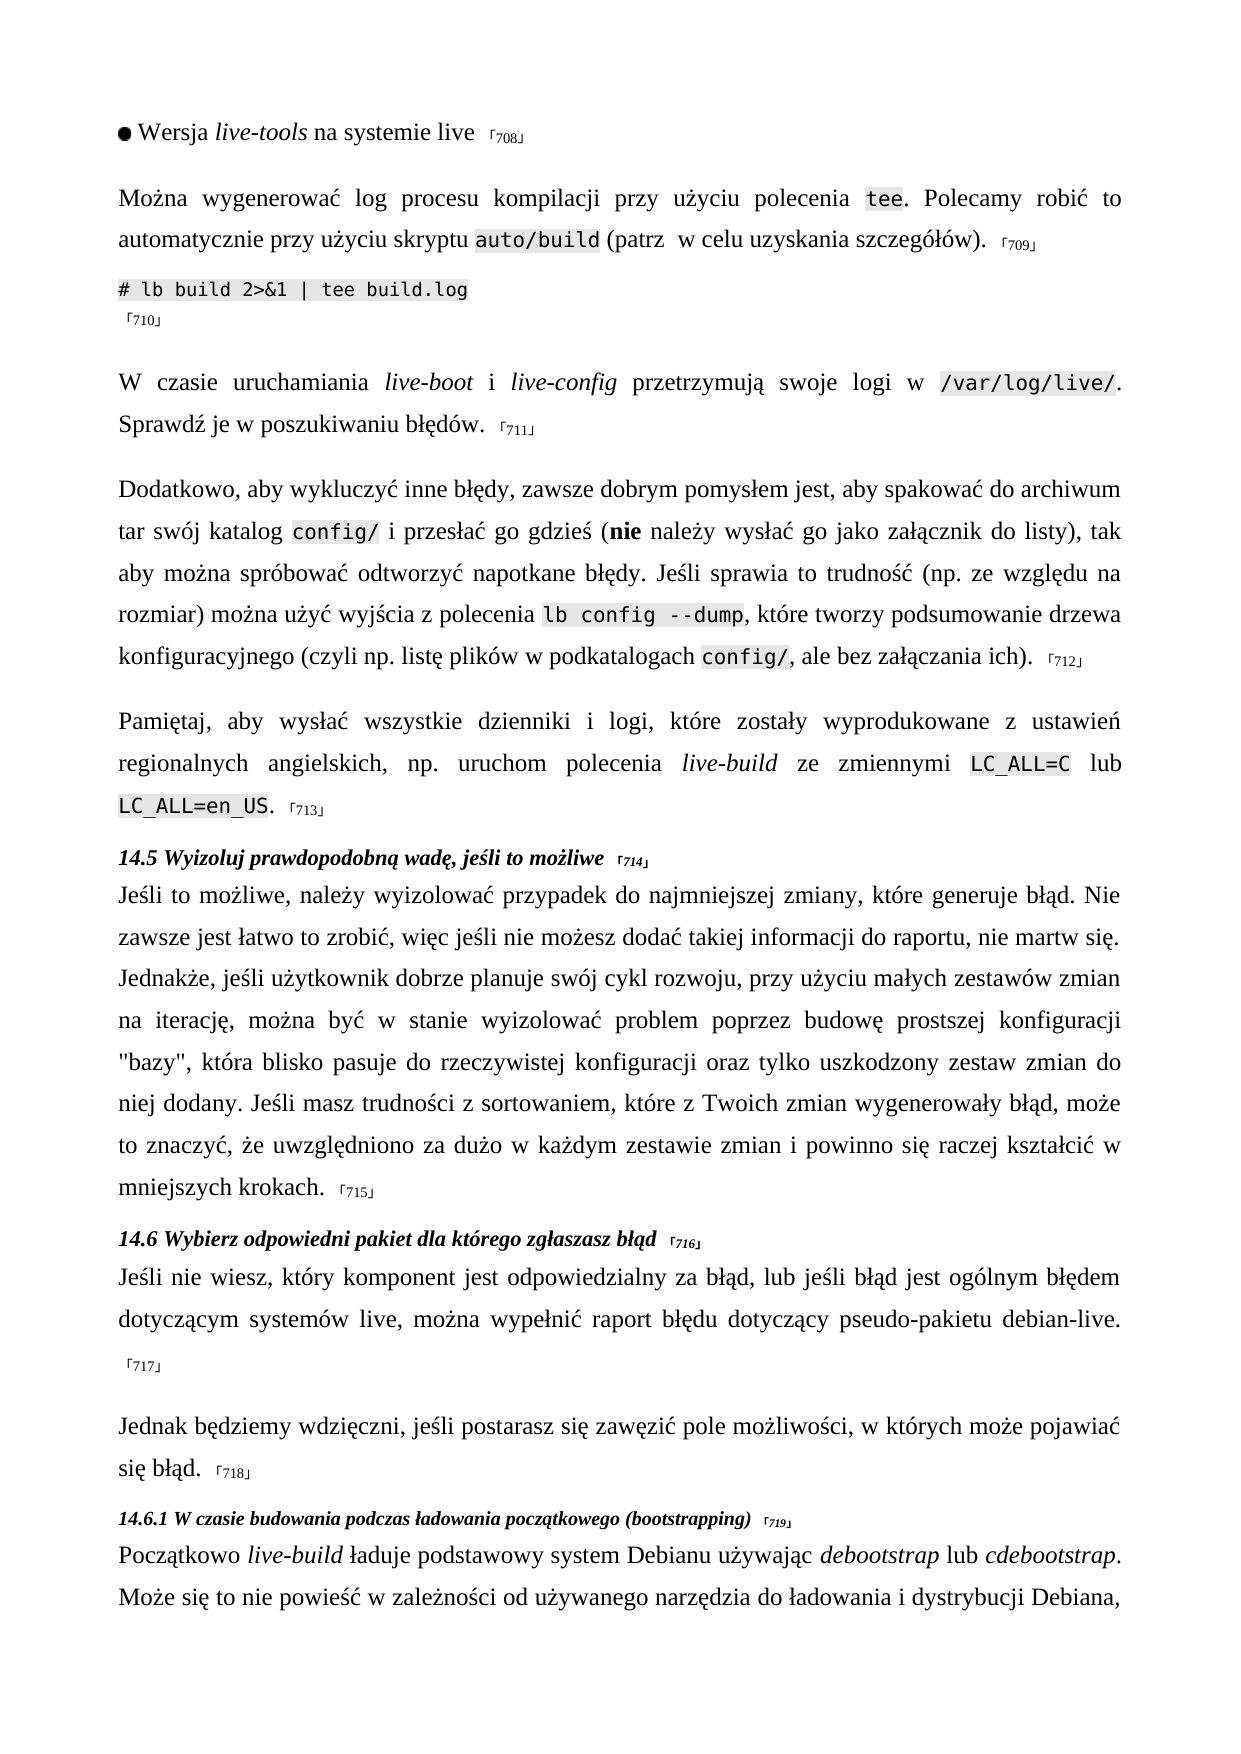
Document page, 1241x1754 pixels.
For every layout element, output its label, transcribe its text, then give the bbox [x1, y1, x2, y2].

text Jeśli nie wiesz, który komponent jest odpowiedzialny za błąd, lub jeśli błąd jest ogólnym błędem dotyczącym systemów live, można wypełnić raport błędu dotyczący pseudo-pakietu debian-live. 「717」 [118, 1263, 1122, 1374]
text # lb build 2>&1 | tee build.log [468, 279, 1122, 301]
subtitle 14.5 Wyizoluj prawdopodobną wadę, jeśli to możliwe 「714」 [118, 844, 1122, 870]
text W czasie uruchamiania live-boot i live-config przetrzymują swoje logi w /var/log/live/. Sprawdź je w poszukiwaniu błędów. 「711」 [118, 368, 1122, 438]
picture [118, 127, 132, 141]
subtitle 14.6 Wybierz odpowiedni pakiet dla którego zgłaszasz błąd 「716」 [118, 1226, 1122, 1251]
text Jednak będziemy wdzięczni, jeśli postarasz się zawęzić pole możliwości, w których może pojawiać się błąd. 「718」 [118, 1412, 1122, 1482]
subtitle 14.6.1 W czasie budowania podczas ładowania początkowego (bootstrapping) 「719」 [118, 1507, 1122, 1530]
text Dodatkowo, aby wykluczyć inne błędy, zawsze dobrym pomysłem jest, aby spakować do archiwum tar swój katalog config/ i przesłać go gdzieś (nie należy wysłać go jako załącznik do listy), tak aby można spróbować odtworzyć napotkane błędy. Jeśli sprawia to trudność (np. ze względu na rozmiar) można użyć wyjścia z polecenia lb config --dump, które tworzy podsumowanie drzewa konfiguracyjnego (czyli np. listę plików w podkatalogach config/, ale bez załączania ich). 「712」 [118, 476, 1122, 670]
text Pamiętaj, aby wysłać wszystkie dzienniki i logi, które zostały wyprodukowane z ustawień regionalnych angielskich, np. uruchom polecenia live-build ze zmiennymi LC_ALL=C lub LC_ALL=en_US. 「713」 [118, 707, 1122, 819]
text 「710」 [118, 301, 1122, 329]
text Wersja live-tools na systemie live 「708」 [118, 118, 1122, 146]
text Początkowo live-build ładuje podstawowy system Debianu używając debootstrap lub cdebootstrap. Może się to nie powieść w zależności od używanego narzędzia do ładowania i dystrybucji Debiana, [118, 1542, 1122, 1611]
text Jeśli to możliwe, należy wyizolować przypadek do najmniejszej zmiany, które generuje błąd. Nie zawsze jest łatwo to zrobić, więc jeśli nie możesz dodać takiej informacji do raportu, nie martw się. Jednakże, jeśli użytkownik dobrze planuje swój cykl rozwoju, przy użyciu małych zestawów zmian na iterację, można być w stanie wyizolować problem poprzez budowę prostszej konfiguracji "bazy", która blisko pasuje do rzeczywistej konfiguracji oraz tylko uszkodzony zestaw zmian do niej dodany. Jeśli masz trudności z sortowaniem, które z Twoich zmian wygenerowały błąd, może to znaczyć, że uwzględniono za dużo w każdym zestawie zmian i powinno się raczej kształcić w mniejszych krokach. 「715」 [118, 881, 1122, 1201]
text Można wygenerować log procesu kompilacji przy użyciu polecenia tee. Polecamy robić to automatycznie przy użyciu skryptu auto/build (patrz Zarządzanie konfiguracją w celu uzyskania szczegółów). 「709」 [118, 184, 1122, 253]
